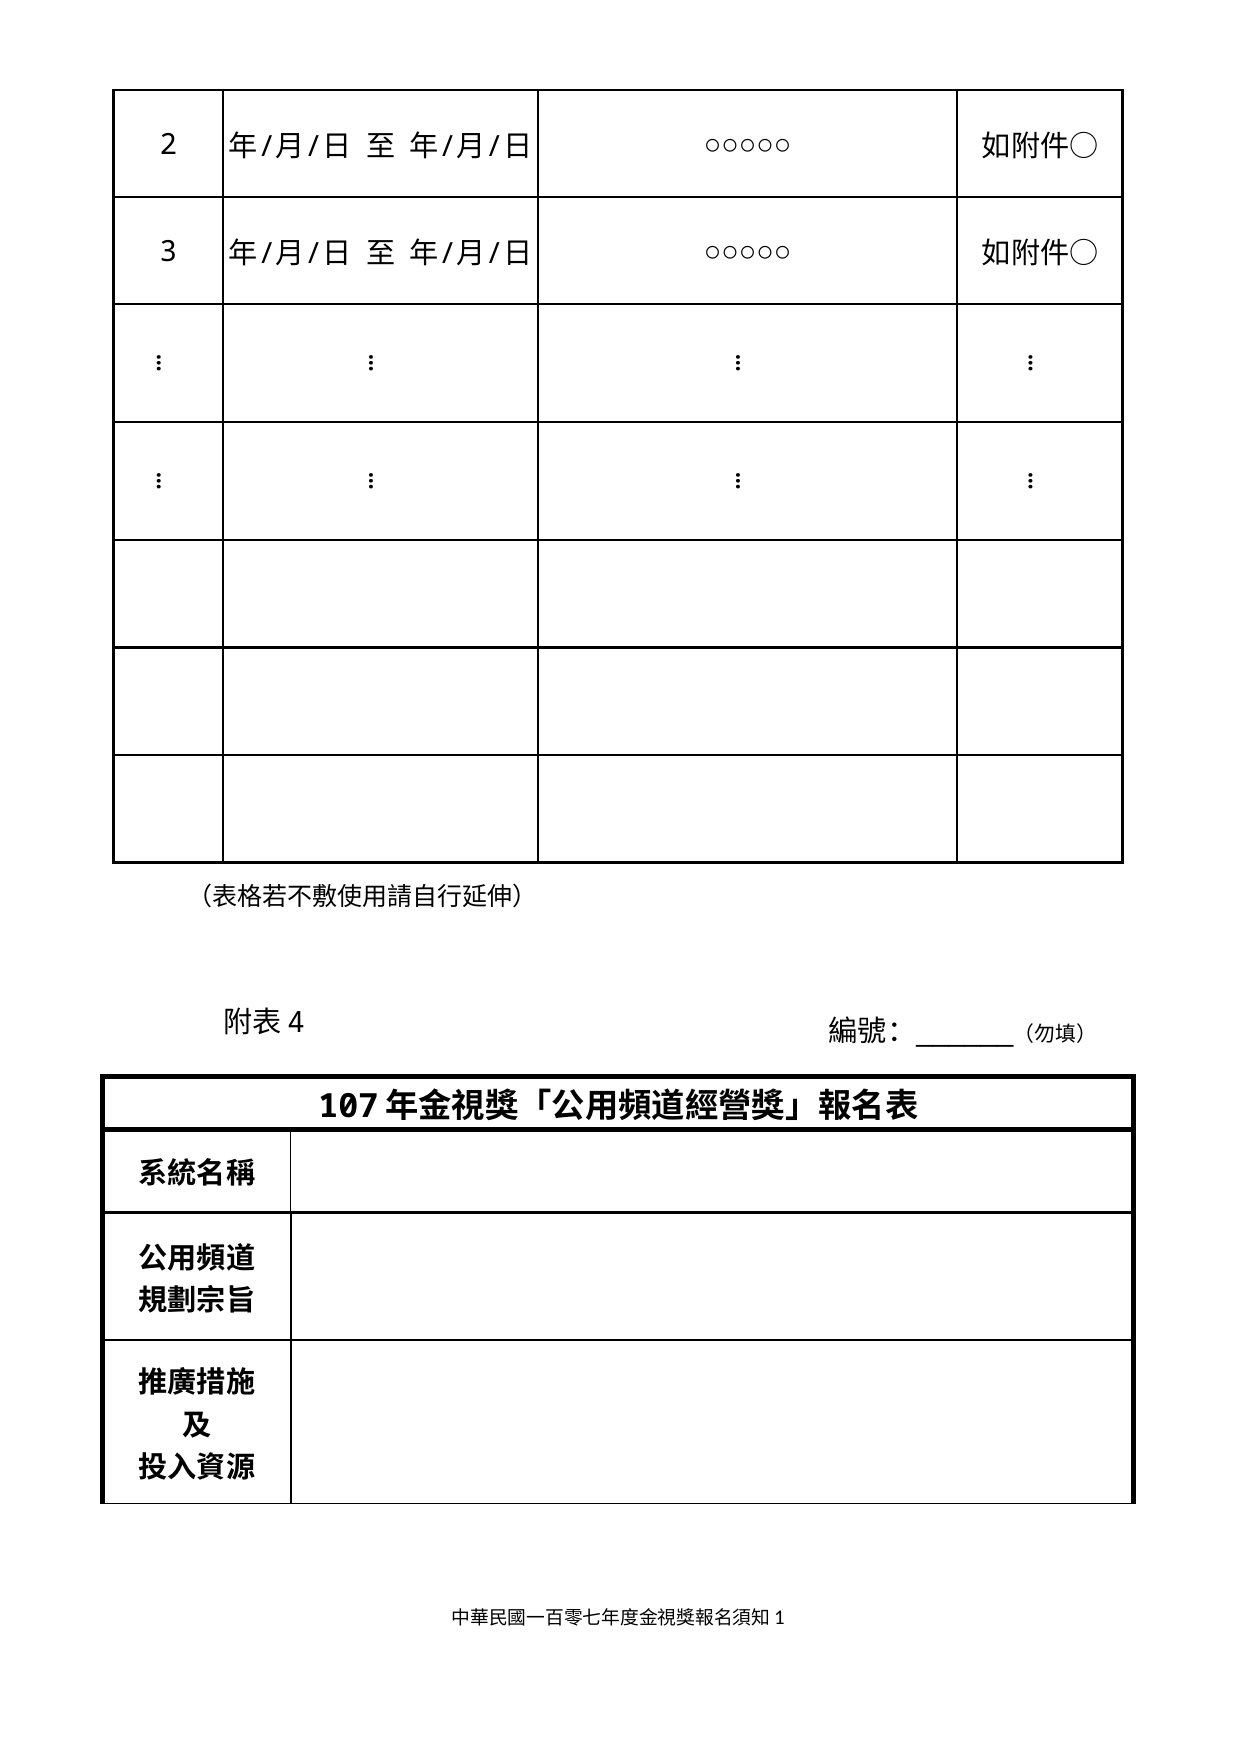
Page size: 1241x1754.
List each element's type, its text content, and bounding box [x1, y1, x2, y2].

table_cell [224, 541, 537, 646]
table_cell [958, 649, 1121, 754]
table_cell ○○○○○ [539, 91, 956, 196]
text （表格若不敷使用請自行延伸） [187, 876, 1048, 913]
table_cell [115, 756, 222, 861]
table_cell 2 [115, 91, 222, 196]
table_cell … [224, 423, 537, 539]
table_cell [958, 756, 1121, 861]
table_cell [292, 1341, 1131, 1503]
table_cell [224, 756, 537, 861]
table_cell [539, 541, 956, 646]
table_header 107年金視獎「公用頻道經營獎」報名表 [105, 1079, 1131, 1127]
table_cell [292, 1214, 1131, 1339]
table_cell [539, 649, 956, 754]
table_cell [224, 649, 537, 754]
table_cell … [115, 305, 222, 421]
table_cell 3 [115, 198, 222, 303]
table_cell [539, 756, 956, 861]
table_cell 年/月/日 至 年/月/日 [224, 91, 537, 196]
table_cell ○○○○○ [539, 198, 956, 303]
table_header 107年金視獎「公用頻道經營獎」報名表 [820, 999, 1127, 1074]
table_cell … [539, 305, 956, 421]
table_cell [291, 1132, 1131, 1211]
table_cell … [958, 305, 1121, 421]
table_cell 如附件○ [958, 198, 1121, 303]
table_cell 如附件○ [958, 91, 1121, 196]
text 附表4 [223, 998, 327, 1041]
table_cell 推廣措施 及 投入資源 [105, 1341, 290, 1503]
table_cell 系統名稱 [105, 1132, 290, 1211]
table_cell … [224, 305, 537, 421]
table_cell [115, 649, 222, 754]
table_cell … [539, 423, 956, 539]
table_cell 年/月/日 至 年/月/日 [224, 198, 537, 303]
table_cell … [115, 423, 222, 539]
table_cell 公用頻道 規劃宗旨 [105, 1214, 290, 1339]
table_cell … [958, 423, 1121, 539]
table_cell [958, 541, 1121, 646]
table_cell [115, 541, 222, 646]
